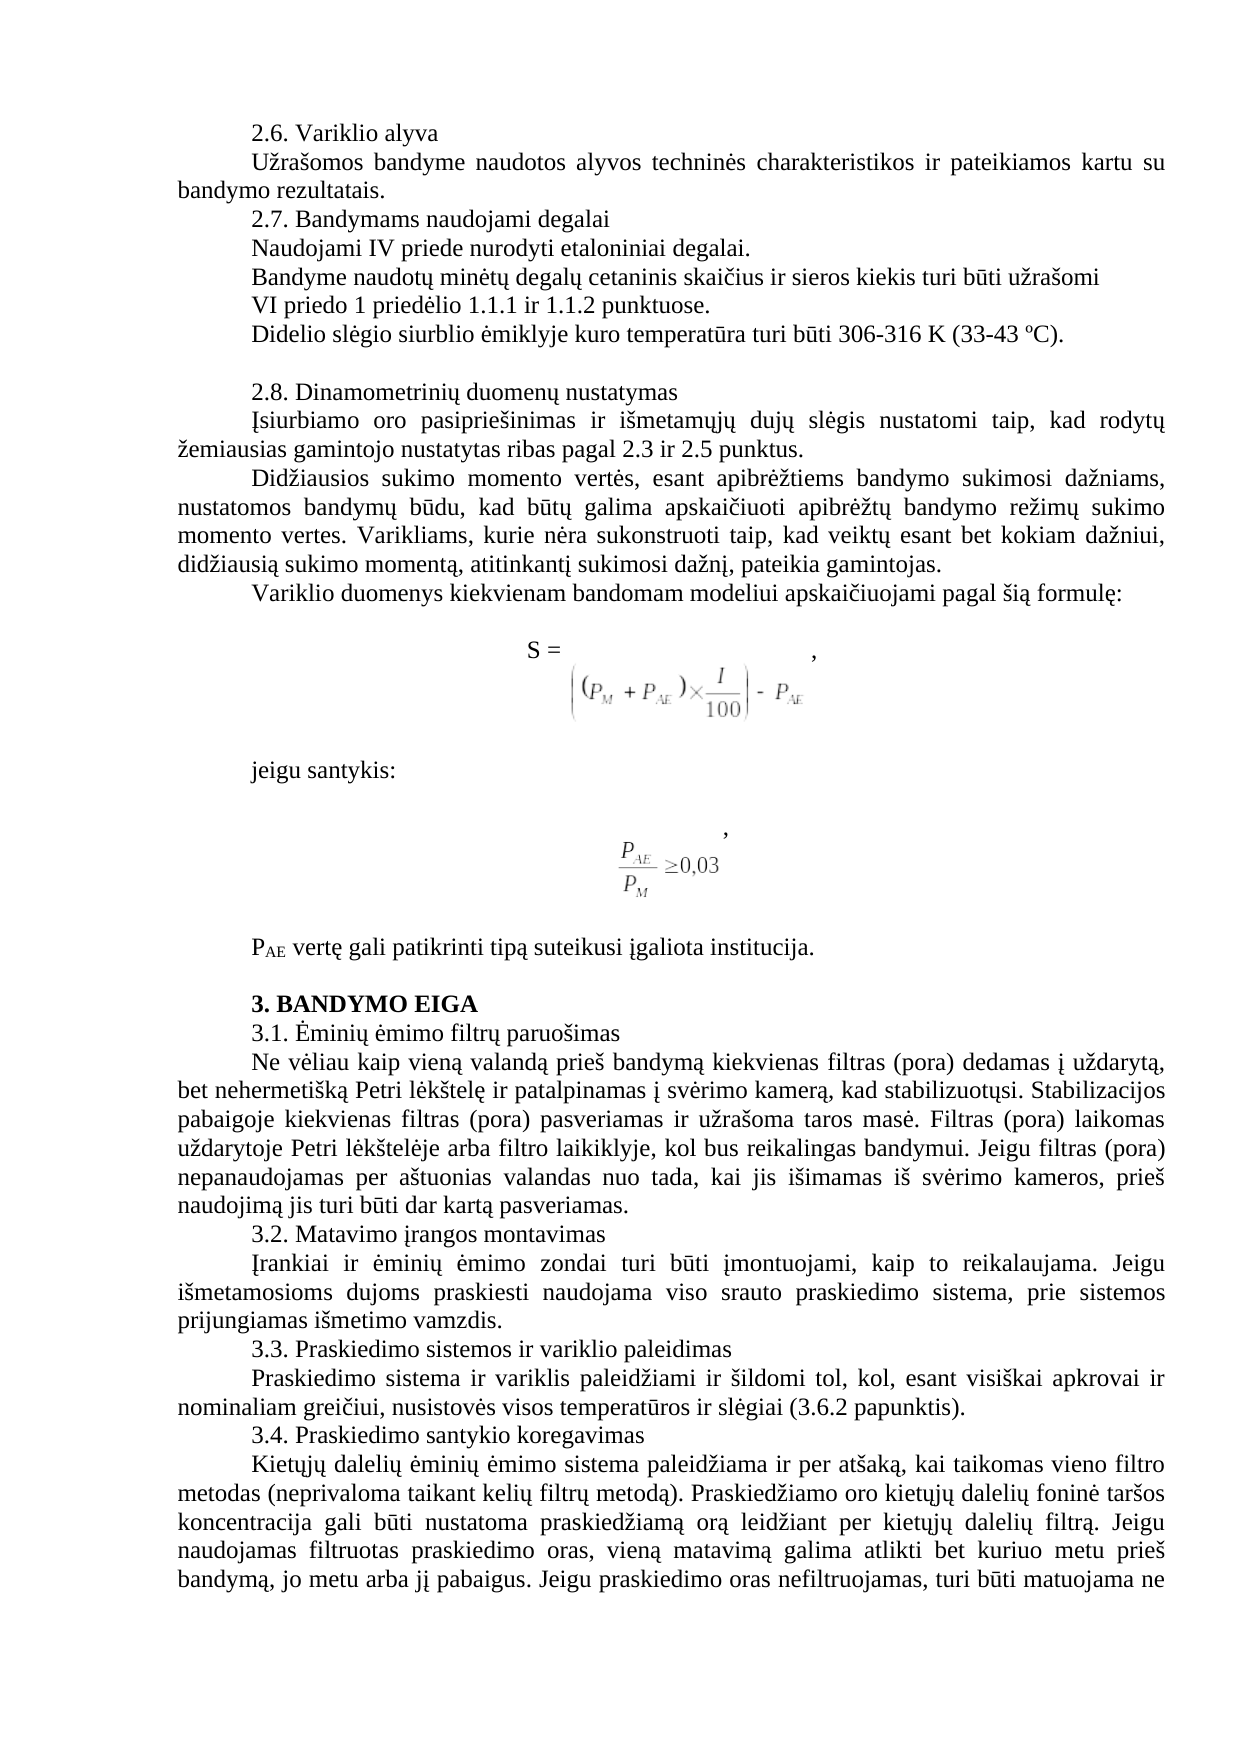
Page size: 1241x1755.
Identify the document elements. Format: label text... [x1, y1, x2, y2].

text Didelio slėgio siurblio ėmiklyje kuro temperatūra turi būti 306-316 K (33-43 ºC). [177, 319, 1166, 348]
text , [177, 812, 1166, 903]
text 2.8. Dinamometrinių duomenų nustatymas [177, 377, 1166, 406]
text Variklio duomenys kiekvienam bandomam modeliui apskaičiuojami pagal šią formulę: [177, 578, 1166, 607]
text Praskiedimo sistema ir variklis paleidžiami ir šildomi tol, kol, esant visiškai apkrovai ir nominaliam greičiui, nusistovės visos temperatūros ir slėgiai (3.6.2 papunktis). [177, 1363, 1166, 1420]
text 3.3. Praskiedimo sistemos ir variklio paleidimas [177, 1334, 1166, 1363]
text Didžiausios sukimo momento vertės, esant apibrėžtiems bandymo sukimosi dažniams, nustatomos bandymų būdu, kad būtų galima apskaičiuoti apibrėžtų bandymo režimų sukimo momento vertes. Varikliams, kurie nėra sukonstruoti taip, kad veiktų esant bet kokiam dažniui, didžiausią sukimo momentą, atitinkantį sukimosi dažnį, pateikia gamintojas. [177, 463, 1166, 578]
text 3.1. Ėminių ėmimo filtrų paruošimas [177, 1018, 1166, 1047]
text Naudojami IV priede nurodyti etaloniniai degalai. [177, 233, 1166, 262]
text 3.2. Matavimo įrangos montavimas [177, 1219, 1166, 1248]
text 2.6. Variklio alyva [177, 118, 1166, 147]
text jeigu santykis: [177, 755, 1166, 784]
text Užrašomos bandyme naudotos alyvos techninės charakteristikos ir pateikiamos kartu su bandymo rezultatais. [177, 147, 1166, 204]
text Įsiurbiamo oro pasipriešinimas ir išmetamųjų dujų slėgis nustatomi taip, kad rodytų žemiausias gamintojo nustatytas ribas pagal 2.3 ir 2.5 punktus. [177, 406, 1166, 463]
text 3.4. Praskiedimo santykio koregavimas [177, 1420, 1166, 1449]
text Ne vėliau kaip vieną valandą prieš bandymą kiekvienas filtras (pora) dedamas į uždarytą, bet nehermetišką Petri lėkštelę ir patalpinamas į svėrimo kamerą, kad stabilizuotųsi. Stabilizacijos pabaigoje kiekvienas filtras (pora) pasveriamas ir užrašoma taros masė. Filtras (pora) laikomas uždarytoje Petri lėkštelėje arba filtro laikiklyje, kol bus reikalingas bandymui. Jeigu filtras (pora) nepanaudojamas per aštuonias valandas nuo tada, kai jis išimamas iš svėrimo kameros, prieš naudojimą jis turi būti dar kartą pasveriamas. [177, 1047, 1166, 1219]
text Bandyme naudotų minėtų degalų cetaninis skaičius ir sieros kiekis turi būti užrašomi [177, 262, 1166, 291]
text PAE vertę gali patikrinti tipą suteikusi įgaliota institucija. [177, 932, 1166, 960]
text VI priedo 1 priedėlio 1.1.1 ir 1.1.2 punktuose. [177, 291, 1166, 319]
text 3. BANDYMO EIGA [177, 989, 1166, 1018]
text Įrankiai ir ėminių ėmimo zondai turi būti įmontuojami, kaip to reikalaujama. Jeigu išmetamosioms dujoms praskiesti naudojama viso srauto praskiedimo sistema, prie sistemos prijungiamas išmetimo vamzdis. [177, 1248, 1166, 1334]
text S = , [177, 636, 1166, 726]
text Kietųjų dalelių ėminių ėmimo sistema paleidžiama ir per atšaką, kai taikomas vieno filtro metodas (neprivaloma taikant kelių filtrų metodą). Praskiedžiamo oro kietųjų dalelių foninė taršos koncentracija gali būti nustatoma praskiedžiamą orą leidžiant per kietųjų dalelių filtrą. Jeigu naudojamas filtruotas praskiedimo oras, vieną matavimą galima atlikti bet kuriuo metu prieš bandymą, jo metu arba jį pabaigus. Jeigu praskiedimo oras nefiltruojamas, turi būti matuojama ne [177, 1449, 1166, 1593]
text 2.7. Bandymams naudojami degalai [177, 204, 1166, 233]
